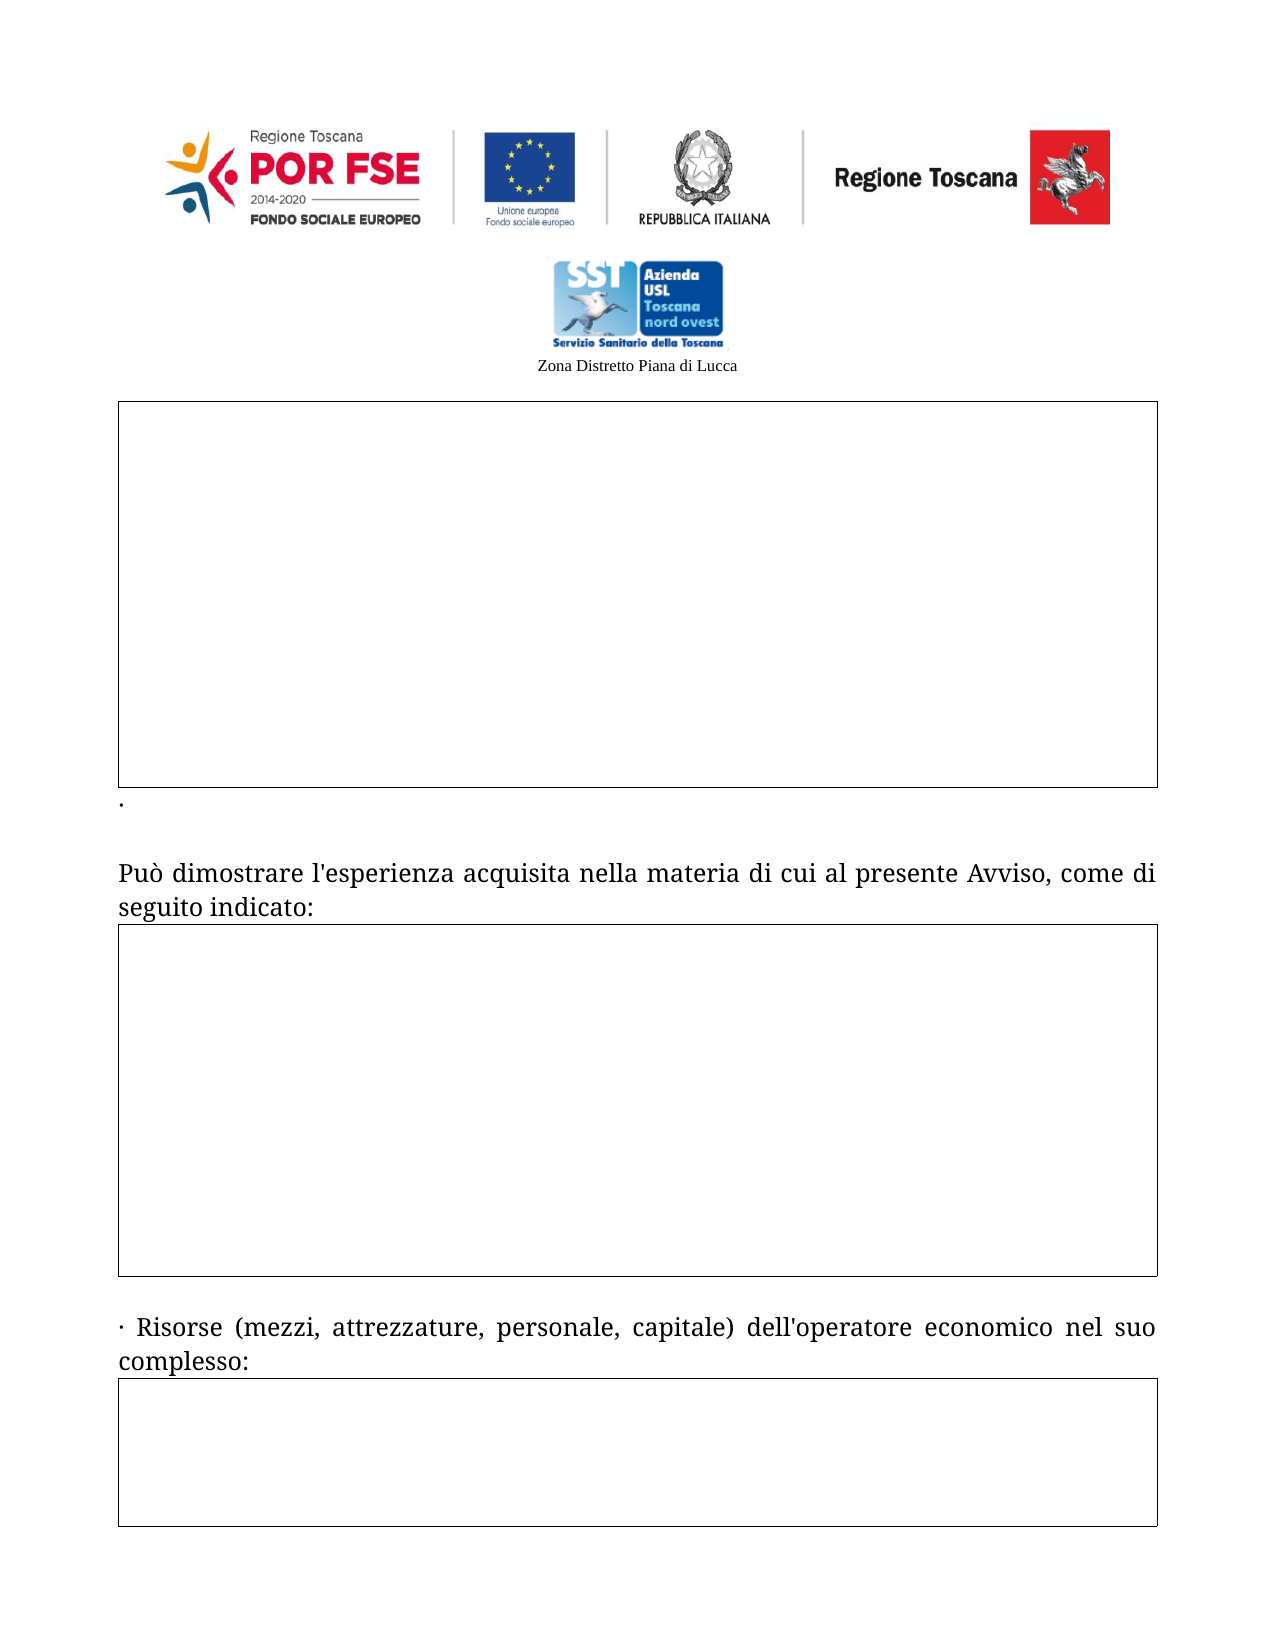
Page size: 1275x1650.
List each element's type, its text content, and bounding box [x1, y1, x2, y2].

picture [165, 122, 1110, 232]
text Può dimostrare l'esperienza acquisita nella materia di cui al presente Avviso, come di seguito indicato: [118, 855, 1157, 923]
table_header [119, 402, 1157, 787]
text · [118, 788, 1157, 821]
picture [546, 255, 729, 351]
table_header [119, 1379, 1157, 1526]
table_header [119, 925, 1157, 1276]
text · Risorse (mezzi, attrezzature, personale, capitale) dell'operatore economico nel suo complesso: [118, 1310, 1157, 1378]
